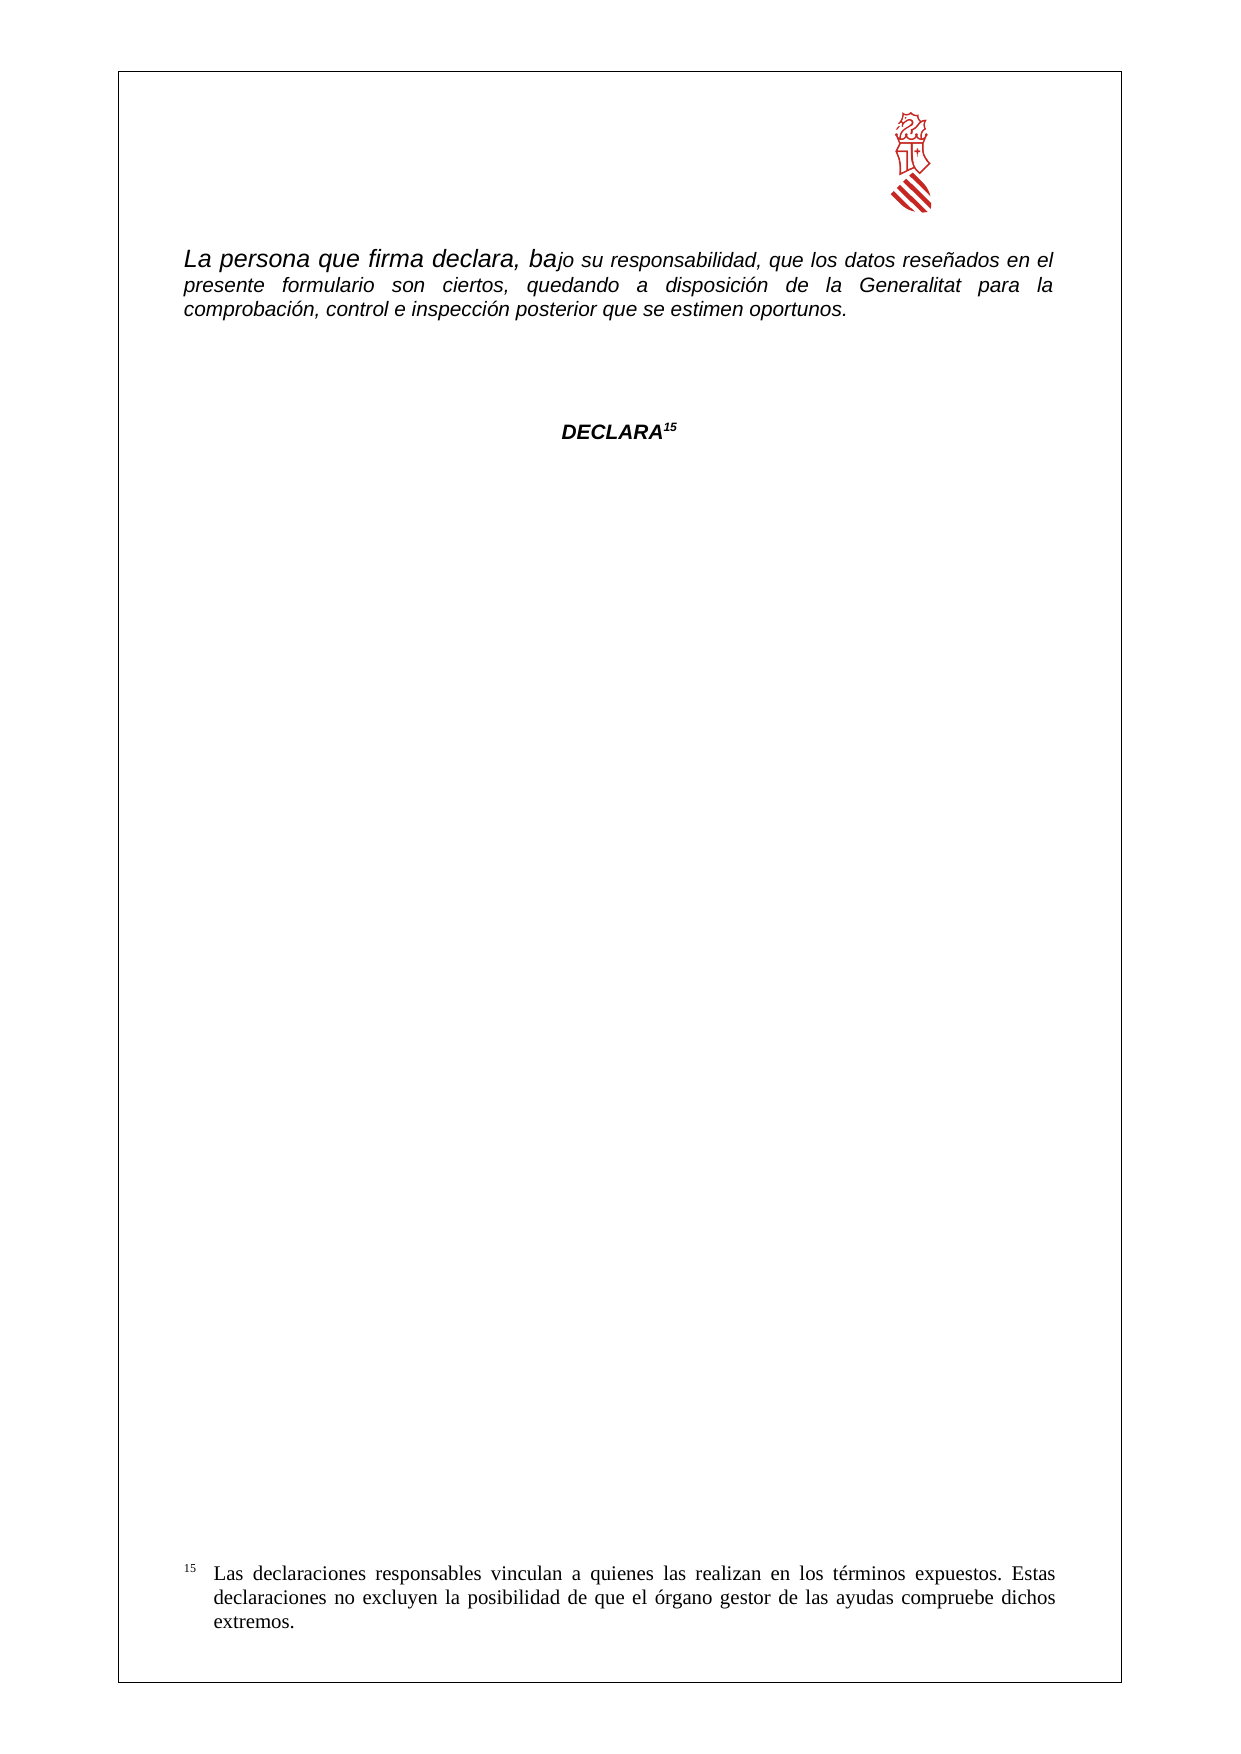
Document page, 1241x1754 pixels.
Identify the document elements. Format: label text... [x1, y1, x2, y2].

text DECLARA [184, 420, 1056, 444]
text La persona que firma declara, bajo su responsabilidad, que los datos reseñados en el presente formulario son ciertos, quedando a disposición de la Generalitat para la comprobación, control e inspección posterior que se estimen oportunos. [184, 244, 1056, 321]
picture [765, 96, 1057, 224]
text Las declaraciones responsables vinculan a quienes las realizan en los términos expuestos. Estas declaraciones no excluyen la posibilidad de que el órgano gestor de las ayudas compruebe dichos extremos. [184, 1561, 1056, 1633]
